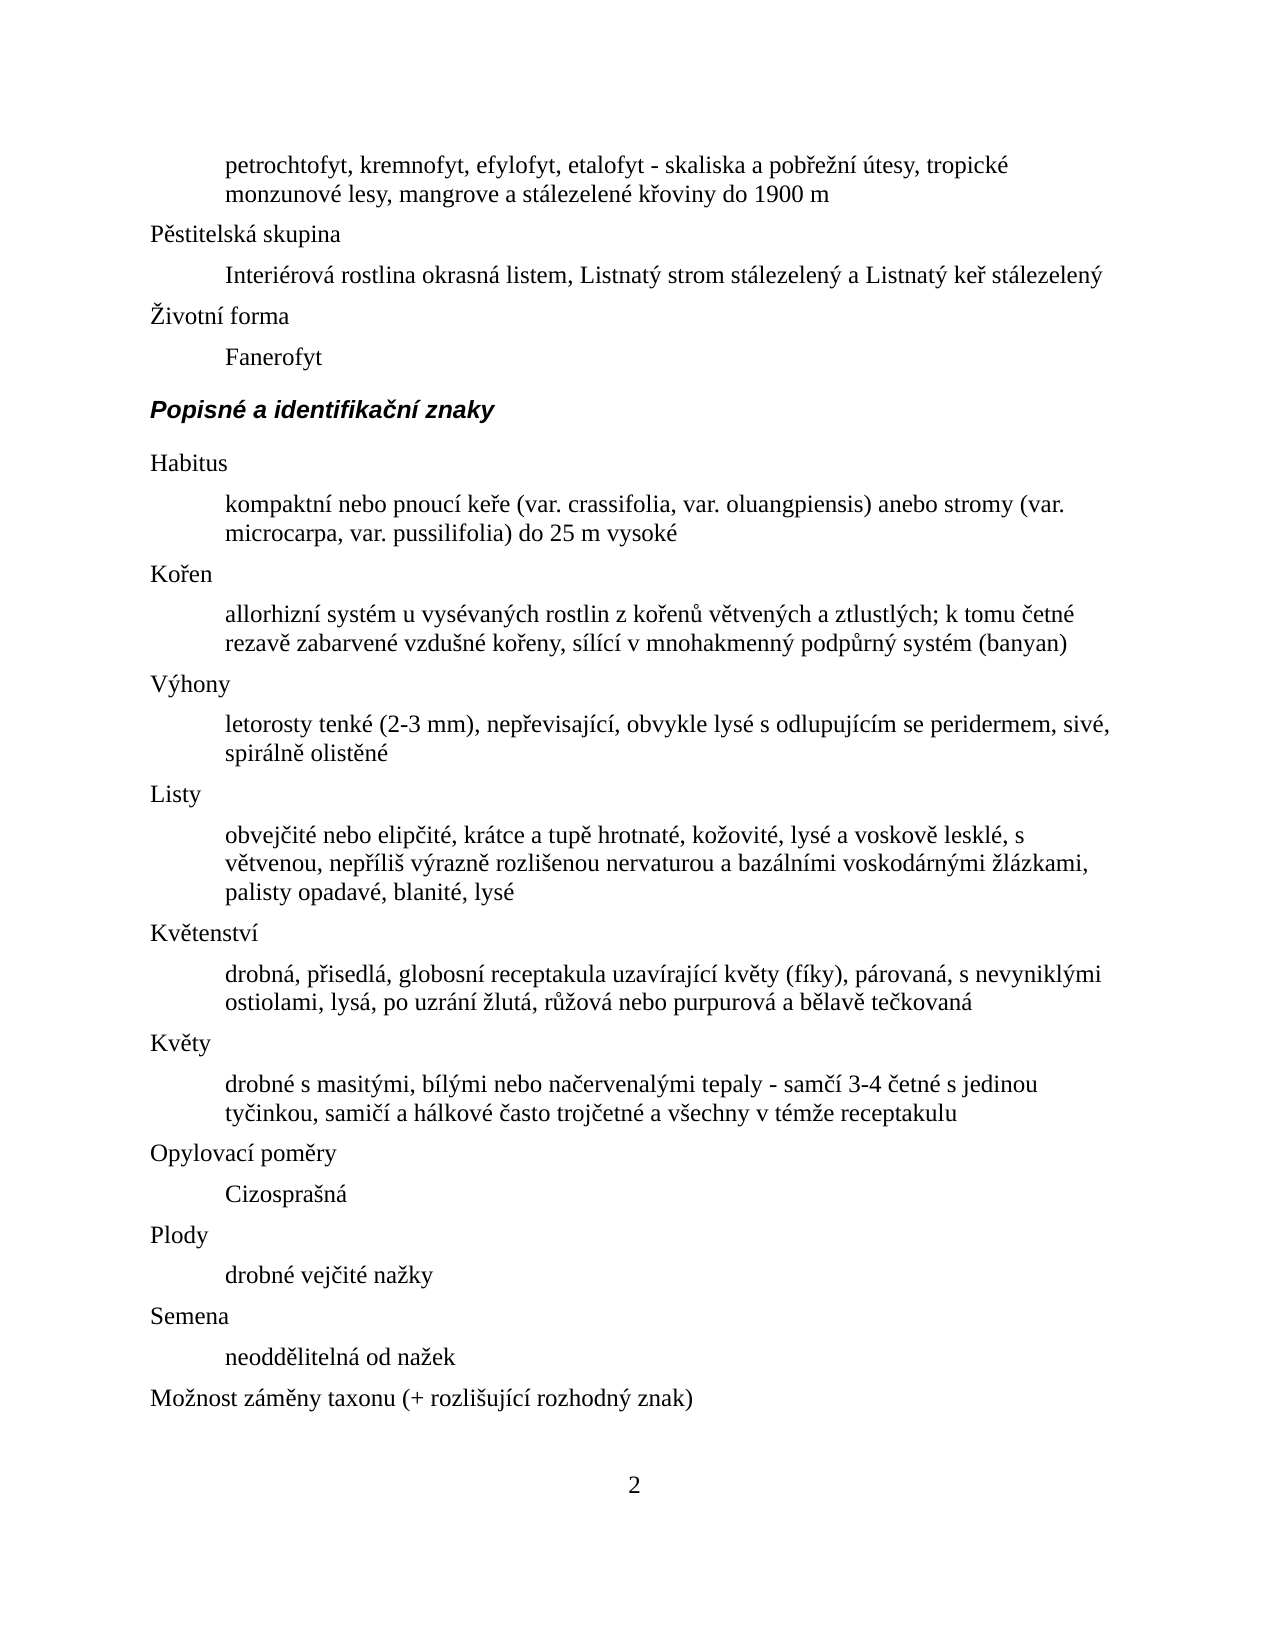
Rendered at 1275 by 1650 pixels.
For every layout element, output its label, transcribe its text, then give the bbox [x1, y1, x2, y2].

text allorhizní systém u vysévaných rostlin z kořenů větvených a ztlustlých; k tomu četné rezavě zabarvené vzdušné kořeny, sílící v mnohakmenný podpůrný systém (banyan) [225, 599, 1125, 657]
text petrochtofyt, kremnofyt, efylofyt, etalofyt - skaliska a pobřežní útesy, tropické monzunové lesy, mangrove a stálezelené křoviny do 1900 m [225, 150, 1125, 207]
text Květy [150, 1028, 1125, 1057]
text Kořen [150, 559, 1125, 587]
text Semena [150, 1301, 1125, 1330]
text Výhony [150, 669, 1125, 698]
text drobné vejčité nažky [225, 1261, 1125, 1289]
text Pěstitelská skupina [150, 219, 1125, 248]
text Cizosprašná [225, 1179, 1125, 1208]
text Možnost záměny taxonu (+ rozlišující rozhodný znak) [150, 1383, 1125, 1412]
text Květenství [150, 918, 1125, 947]
text kompaktní nebo pnoucí keře (var. crassifolia, var. oluangpiensis) anebo stromy (var. microcarpa, var. pussilifolia) do 25 m vysoké [225, 489, 1125, 547]
text Opylovací poměry [150, 1138, 1125, 1167]
text Interiérová rostlina okrasná listem, Listnatý strom stálezelený a Listnatý keř stálezelený [225, 260, 1125, 289]
text Listy [150, 779, 1125, 808]
text drobná, přisedlá, globosní receptakula uzavírající květy (fíky), párovaná, s nevyniklými ostiolami, lysá, po uzrání žlutá, růžová nebo purpurová a bělavě tečkovaná [225, 959, 1125, 1016]
text Plody [150, 1220, 1125, 1249]
text Habitus [150, 448, 1125, 477]
text drobné s masitými, bílými nebo načervenalými tepaly - samčí 3-4 četné s jedinou tyčinkou, samičí a hálkové často trojčetné a všechny v témže receptakulu [225, 1069, 1125, 1126]
text neoddělitelná od nažek [225, 1342, 1125, 1371]
subtitle Popisné a identifikační znaky [150, 395, 1125, 424]
text letorosty tenké (2-3 mm), nepřevisající, obvykle lysé s odlupujícím se peridermem, sivé, spirálně olistěné [225, 709, 1125, 767]
text Fanerofyt [225, 342, 1125, 370]
text obvejčité nebo elipčité, krátce a tupě hrotnaté, kožovité, lysé a voskově lesklé, s větvenou, nepříliš výrazně rozlišenou nervaturou a bazálními voskodárnými žlázkami, palisty opadavé, blanité, lysé [225, 820, 1125, 906]
text Životní forma [150, 301, 1125, 330]
